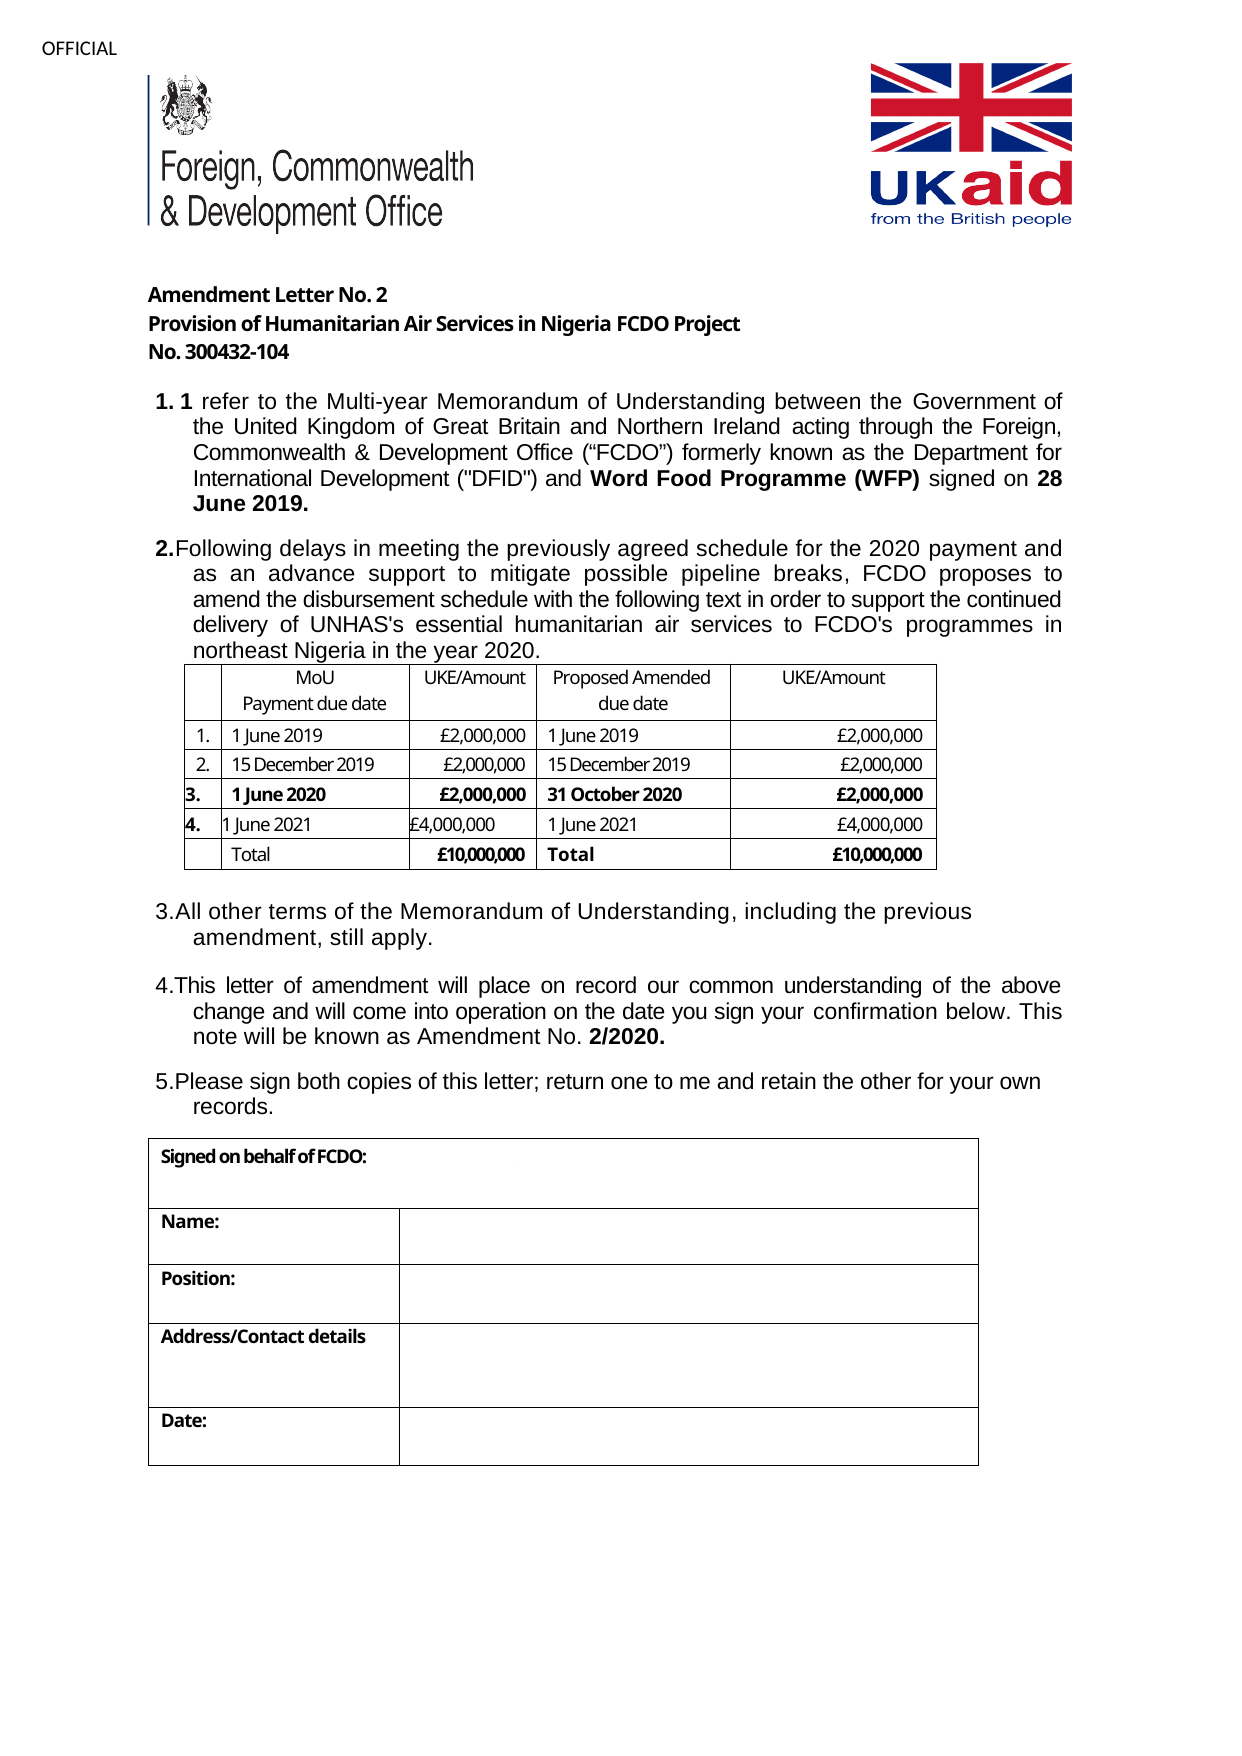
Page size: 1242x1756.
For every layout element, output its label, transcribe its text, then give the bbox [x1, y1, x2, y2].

table_cell [185, 809, 221, 838]
table_cell £10,000,000 [410, 839, 536, 869]
table_header Proposed Amended due date [537, 665, 730, 720]
table_header MoU Payment due date [222, 665, 409, 720]
table_header UKE/Amount [410, 665, 536, 720]
table_cell [185, 750, 221, 778]
table_cell £2,000,000 [731, 750, 936, 778]
table_cell [400, 1324, 978, 1407]
list Please sign both copies of this letter; return one to me and retain the other for your own records. [155, 1068, 1062, 1119]
table_cell 15 December 2019 [537, 750, 730, 778]
picture [834, 36, 1108, 251]
table_cell 1 June 2021 [537, 809, 730, 838]
table_cell £2,000,000 [731, 779, 936, 808]
picture [147, 75, 475, 234]
text Provision of Humanitarian Air Services in Nigeria FCDO Project No. 300432-104 [148, 309, 762, 366]
table_cell 1 June 2019 [537, 721, 730, 749]
table_cell £2,000,000 [410, 721, 536, 749]
table_cell [185, 839, 221, 869]
table_cell £4,000,000 [731, 809, 936, 838]
table_cell £10,000,000 [731, 839, 936, 869]
table_cell 1 June 2019 [222, 721, 409, 749]
table_header UKE/Amount [731, 665, 936, 720]
table_cell £2,000,000 [410, 750, 536, 778]
table_header [664, 1139, 978, 1208]
table_cell 1 June 2020 [222, 779, 409, 808]
text Amendment Letter No. 2 [148, 281, 1107, 309]
list All other terms of the Memorandum of Understanding, including the previous amendment, still apply. [155, 899, 1107, 950]
table_cell [185, 721, 221, 749]
table_cell Date: [149, 1408, 399, 1465]
table_cell Position: [149, 1265, 399, 1322]
table_header Signed on behalf of FCDO: , d [149, 1139, 664, 1208]
table_cell 15 December 2019 [222, 750, 409, 778]
list This letter of amendment will place on record our common understanding of the above change and will come into operation on the date you sign your confirmation below. This note will be known as Amendment No. 2/2020. [155, 973, 1062, 1049]
table_cell Name: [149, 1209, 399, 1264]
table_header [185, 665, 221, 720]
list Following delays in meeting the previously agreed schedule for the 2020 payment and as an advance support to mitigate possible pipeline breaks, FCDO proposes to amend the disbursement schedule with the following text in order to support the continued delivery of UNHAS's essential humanitarian air services to FCDO's programmes in northeast Nigeria in the year 2020. [155, 535, 1062, 663]
table_cell [185, 779, 221, 808]
table_cell 31 October 2020 [537, 779, 730, 808]
table_cell £2,000,000 [410, 779, 536, 808]
table_cell Total [537, 839, 730, 869]
table_cell Total [222, 839, 409, 869]
table_cell Address/Contact details [149, 1324, 399, 1407]
table_cell £4,000,000 [410, 809, 536, 838]
table_cell £2,000,000 [731, 721, 936, 749]
table_cell 1 June 2021 [222, 809, 409, 838]
table_cell [400, 1408, 978, 1465]
table_cell [400, 1209, 978, 1264]
table_cell [400, 1265, 978, 1322]
list 1 refer to the Multi-year Memorandum of Understanding between the Government of the United Kingdom of Great Britain and Northern Ireland acting through the Foreign, Commonwealth & Development Office (“FCDO”) formerly known as the Department for International Development ("DFID") and Word Food Programme (WFP) signed on 28 June 2019. [155, 388, 1062, 517]
